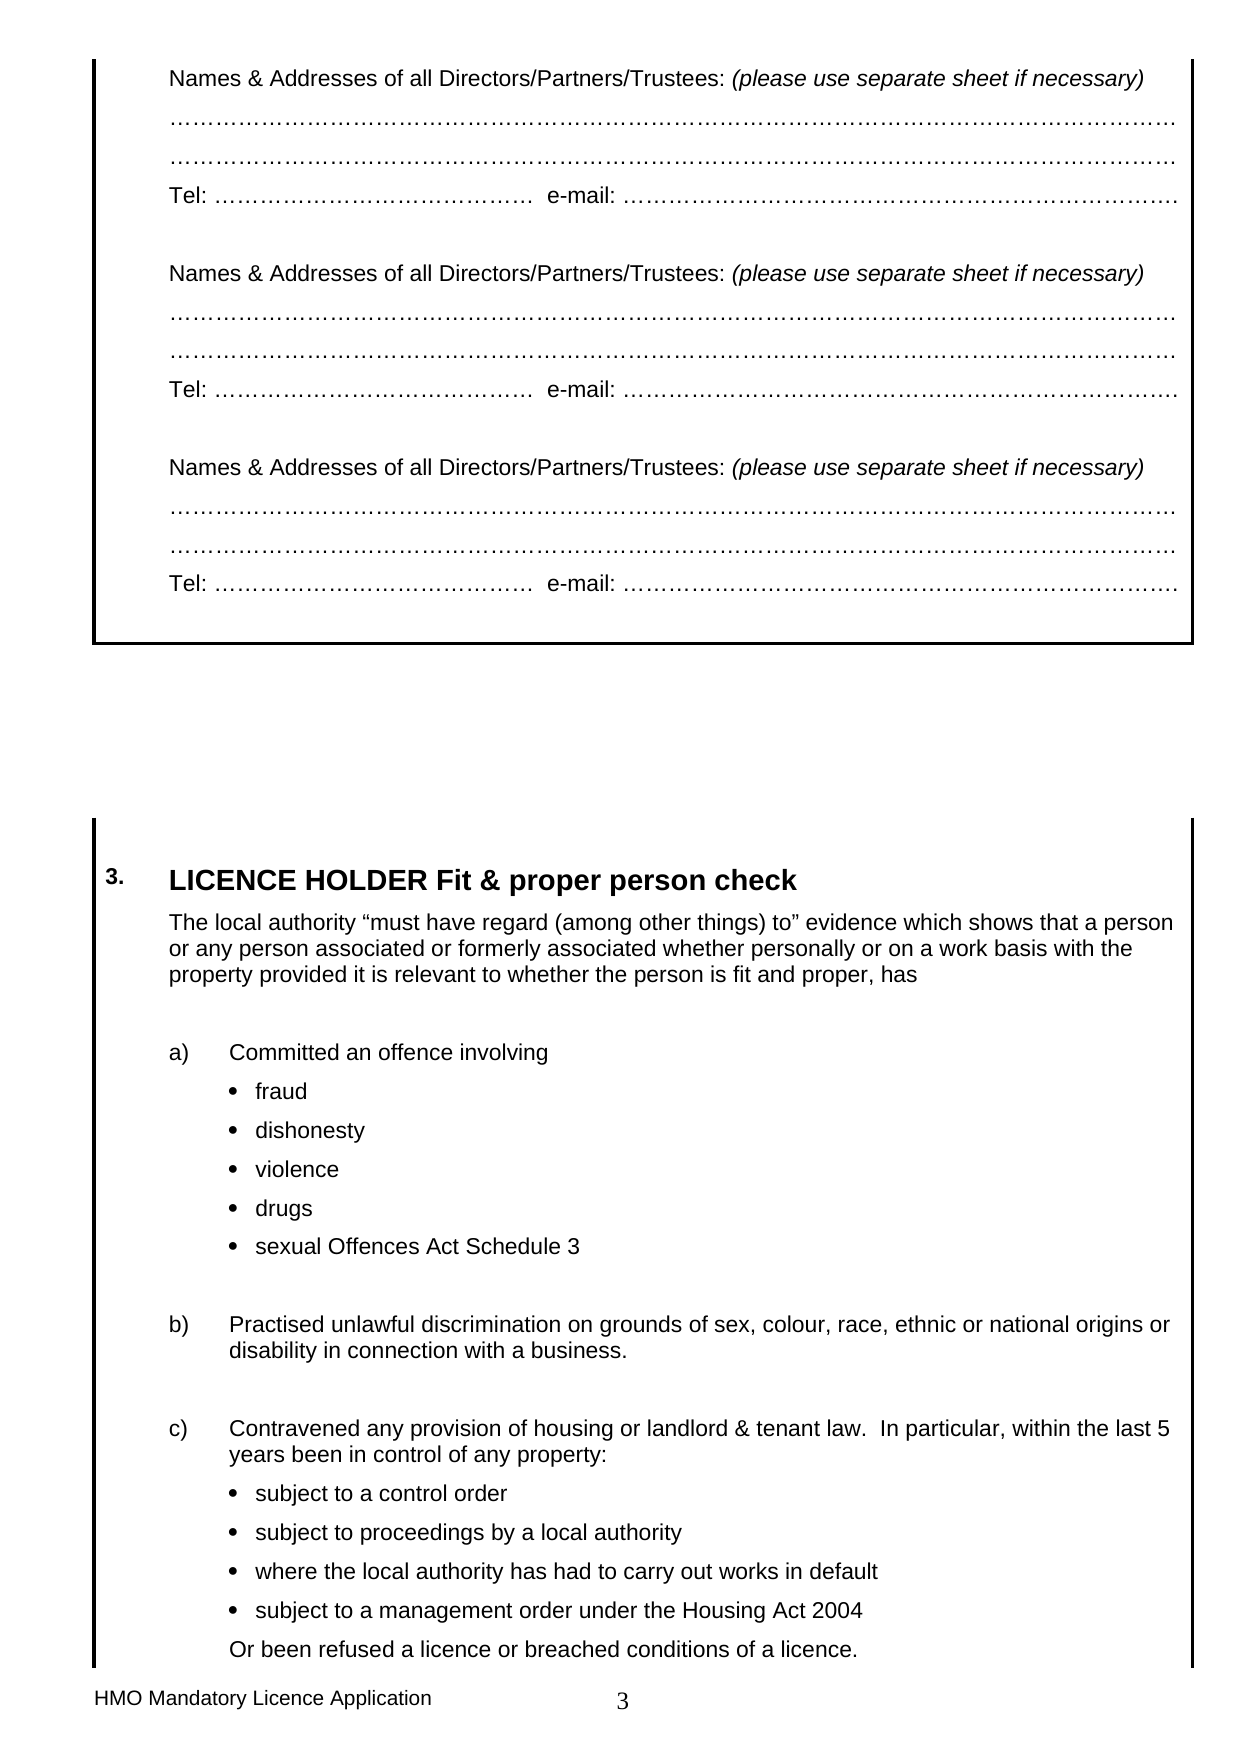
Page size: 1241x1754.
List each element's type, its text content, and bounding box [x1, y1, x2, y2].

table_cell Contravened any provision of housing or landlord & tenant law. In particular, within the last 5 years been in control of any property: [218, 1409, 1191, 1474]
table_cell [158, 1227, 218, 1266]
table_cell c) [158, 1409, 218, 1474]
table_header [158, 818, 1191, 856]
table_cell dishonesty [218, 1111, 1191, 1149]
table_cell where the local authority has had to carry out works in default [218, 1552, 1191, 1591]
table_cell [158, 603, 1191, 642]
table_cell [96, 1370, 157, 1409]
table_cell Committed an offence involving [218, 1033, 1191, 1072]
table_cell [96, 59, 157, 603]
table_cell drugs [218, 1188, 1191, 1227]
table_cell [158, 1591, 218, 1629]
table_cell [96, 1513, 157, 1552]
table_cell [96, 603, 157, 642]
table_header [96, 818, 157, 856]
table_cell [96, 1305, 157, 1370]
table_cell [96, 1409, 157, 1474]
table_cell [158, 1072, 218, 1111]
table_cell [158, 1474, 218, 1513]
table_cell [96, 1266, 157, 1305]
table_cell [96, 1552, 157, 1591]
table_cell subject to proceedings by a local authority [218, 1513, 1191, 1552]
table_cell [96, 1474, 157, 1513]
table_cell violence [218, 1149, 1191, 1188]
table_cell [158, 1266, 218, 1305]
table_cell [158, 1630, 218, 1668]
table_cell b) [158, 1305, 218, 1370]
table_cell [158, 1111, 218, 1149]
table_cell Or been refused a licence or breached conditions of a licence. [218, 1630, 1191, 1668]
table_cell [158, 1149, 218, 1188]
table_cell [96, 903, 157, 994]
table_cell [96, 1188, 157, 1227]
table_cell 3. [96, 856, 157, 902]
table_cell The local authority “must have regard (among other things) to” evidence which shows that a person or any person associated or formerly associated whether personally or on a work basis with the property provided it is relevant to whether the person is fit and proper, has [158, 903, 1191, 994]
table_cell [96, 1033, 157, 1072]
table_cell [218, 1266, 1191, 1305]
table_cell [158, 1188, 218, 1227]
table_cell [96, 1072, 157, 1111]
table_cell [96, 1149, 157, 1188]
table_cell LICENCE HOLDER Fit & proper person check [158, 856, 1191, 902]
table_cell [96, 994, 157, 1033]
table_cell [96, 1630, 157, 1668]
table_cell [96, 1227, 157, 1266]
table_cell [158, 1552, 218, 1591]
table_cell [96, 1591, 157, 1629]
table_cell [158, 1513, 218, 1552]
table_cell subject to a management order under the Housing Act 2004 [218, 1591, 1191, 1629]
table_cell [158, 994, 1191, 1033]
table_cell subject to a control order [218, 1474, 1191, 1513]
table_cell fraud [218, 1072, 1191, 1111]
table_cell Names & Addresses of all Directors/Partners/Trustees: (please use separate sheet if necessary) …………………………………………………………………………………………………………………… …………………………………………………………………………………………………………………… Tel: …………………………………… e-mail: ………………………………………………………………. Names & Addresses of all Directors/Partners/Trustees: (please use separate sheet if necessary) …………………………………………………………………………………………………………………… …………………………………………………………………………………………………………………… Tel: …………………………………… e-mail: ………………………………………………………………. Names & Addresses of all Directors/Partners/Trustees: (please use separate sheet if necessary) …………………………………………………………………………………………………………………… …………………………………………………………………………………………………………………… Tel: …………………………………… e-mail: ………………………………………………………………. [158, 59, 1191, 603]
table_cell Practised unlawful discrimination on grounds of sex, colour, race, ethnic or national origins or disability in connection with a business. [218, 1305, 1191, 1370]
table_cell [96, 1111, 157, 1149]
table_cell [218, 1370, 1191, 1409]
table_cell a) [158, 1033, 218, 1072]
table_cell sexual Offences Act Schedule 3 [218, 1227, 1191, 1266]
table_cell [158, 1370, 218, 1409]
